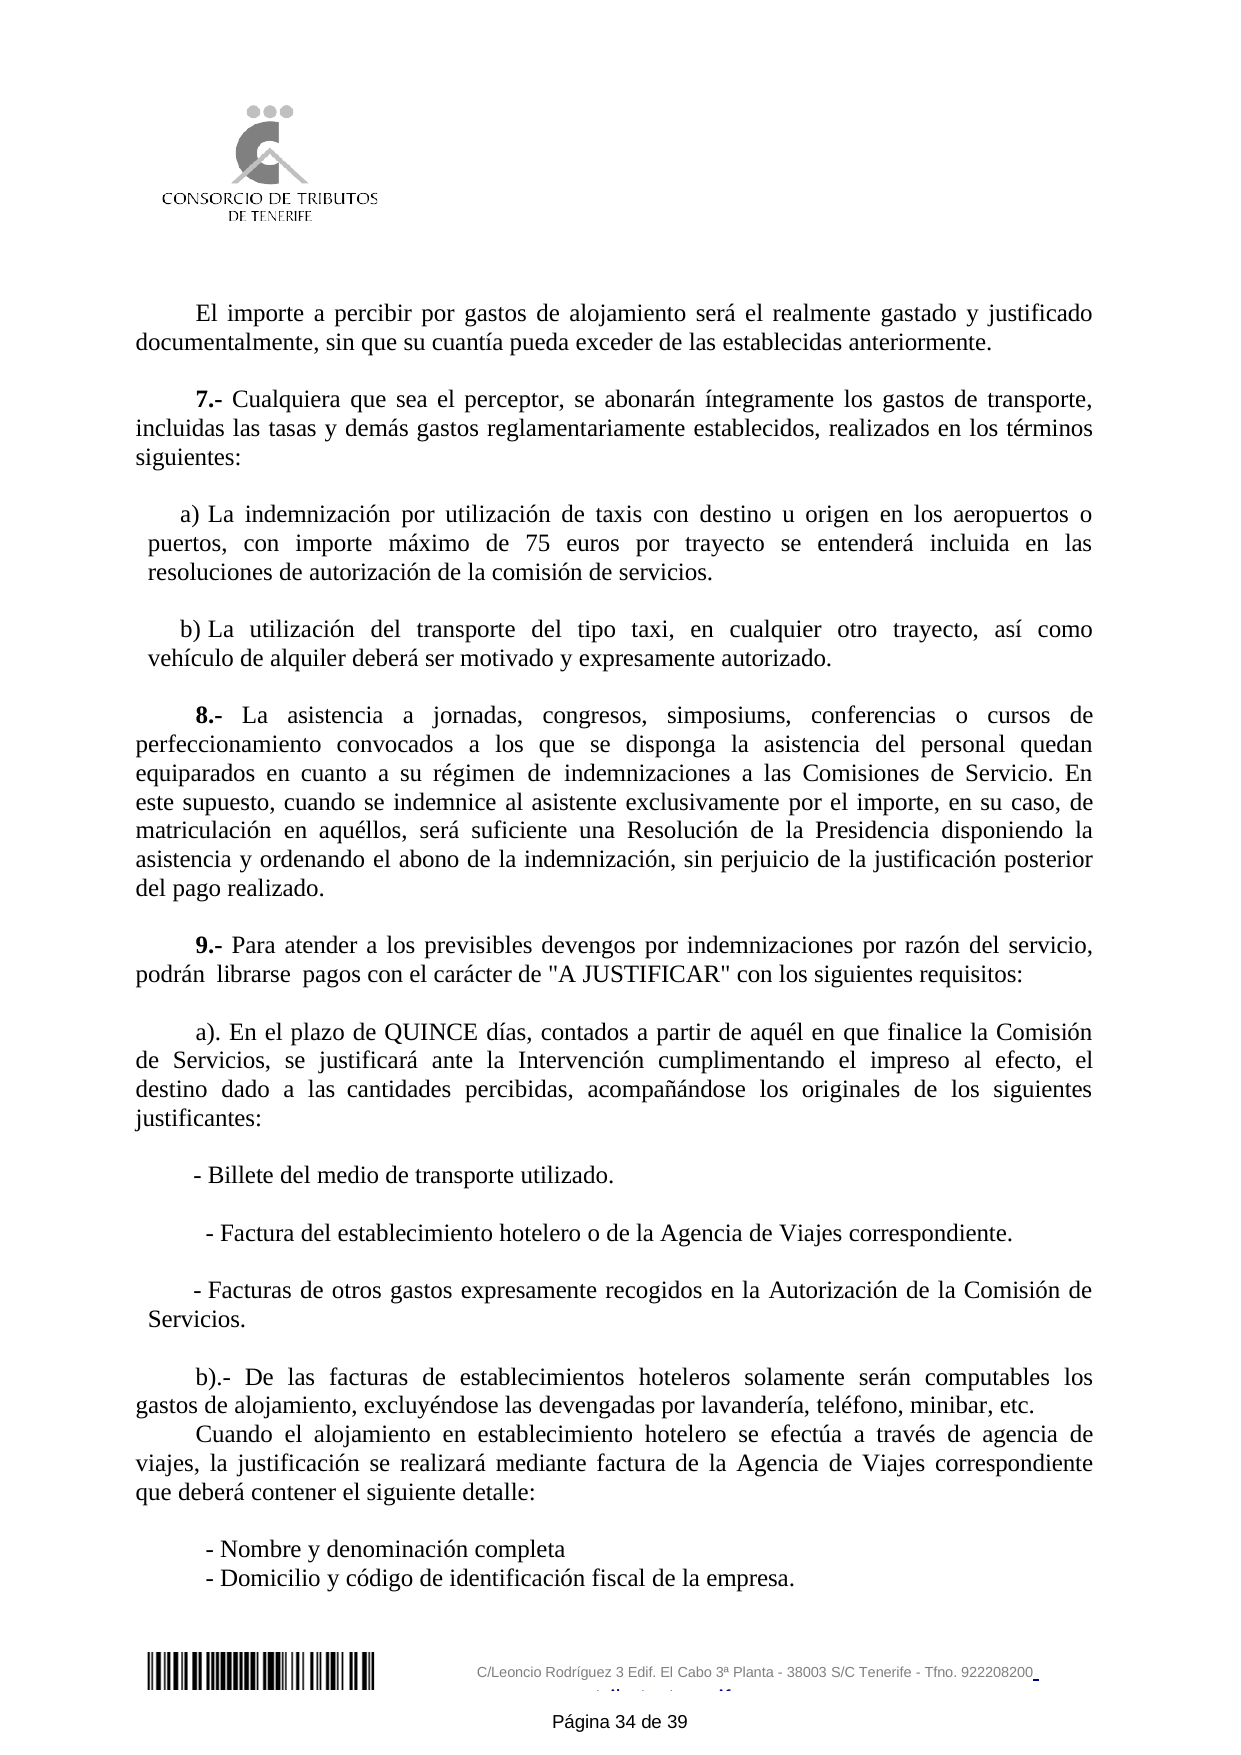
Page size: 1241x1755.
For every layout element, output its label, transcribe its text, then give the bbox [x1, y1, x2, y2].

text 9.- Para atender a los previsibles devengos por indemnizaciones por razón del servicio, podrán librarse pagos con el carácter de "A JUSTIFICAR" con los siguientes requisitos: [135, 930, 1093, 988]
list Facturas de otros gastos expresamente recogidos en la Autorización de la Comisión de Servicios. [135, 1275, 1093, 1333]
list La utilización del transporte del tipo taxi, en cualquier otro trayecto, así como vehículo de alquiler deberá ser motivado y expresamente autorizado. [135, 614, 1093, 672]
list La indemnización por utilización de taxis con destino u origen en los aeropuertos o puertos, con importe máximo de 75 euros por trayecto se entenderá incluida en las resoluciones de autorización de la comisión de servicios. [135, 499, 1093, 585]
text 7.- Cualquiera que sea el perceptor, se abonarán íntegramente los gastos de transporte, incluidas las tasas y demás gastos reglamentariamente establecidos, realizados en los términos siguientes: [135, 384, 1093, 470]
text El importe a percibir por gastos de alojamiento será el realmente gastado y justificado documentalmente, sin que su cuantía pueda exceder de las establecidas anteriormente. [135, 298, 1093, 355]
list Domicilio y código de identificación fiscal de la empresa. [208, 1563, 1105, 1592]
list Nombre y denominación completa [208, 1534, 1105, 1563]
text a). En el plazo de QUINCE días, contados a partir de aquél en que finalice la Comisión de Servicios, se justificará ante la Intervención cumplimentando el impreso al efecto, el destino dado a las cantidades percibidas, acompañándose los originales de los siguientes justificantes: [135, 1017, 1093, 1132]
text 8.- La asistencia a jornadas, congresos, simposiums, conferencias o cursos de perfeccionamiento convocados a los que se disponga la asistencia del personal quedan equiparados en cuanto a su régimen de indemnizaciones a las Comisiones de Servicio. En este supuesto, cuando se indemnice al asistente exclusivamente por el importe, en su caso, de matriculación en aquéllos, será suficiente una Resolución de la Presidencia disponiendo la asistencia y ordenando el abono de la indemnización, sin perjuicio de la justificación posterior del pago realizado. [135, 700, 1093, 902]
text Cuando el alojamiento en establecimiento hotelero se efectúa a través de agencia de viajes, la justificación se realizará mediante factura de la Agencia de Viajes correspondiente que deberá contener el siguiente detalle: [135, 1419, 1093, 1505]
list Factura del establecimiento hotelero o de la Agencia de Viajes correspondiente. [208, 1218, 1105, 1247]
text b).- De las facturas de establecimientos hoteleros solamente serán computables los gastos de alojamiento, excluyéndose las devengadas por lavandería, teléfono, minibar, etc. [135, 1362, 1093, 1419]
list Billete del medio de transporte utilizado. [135, 1160, 1105, 1189]
